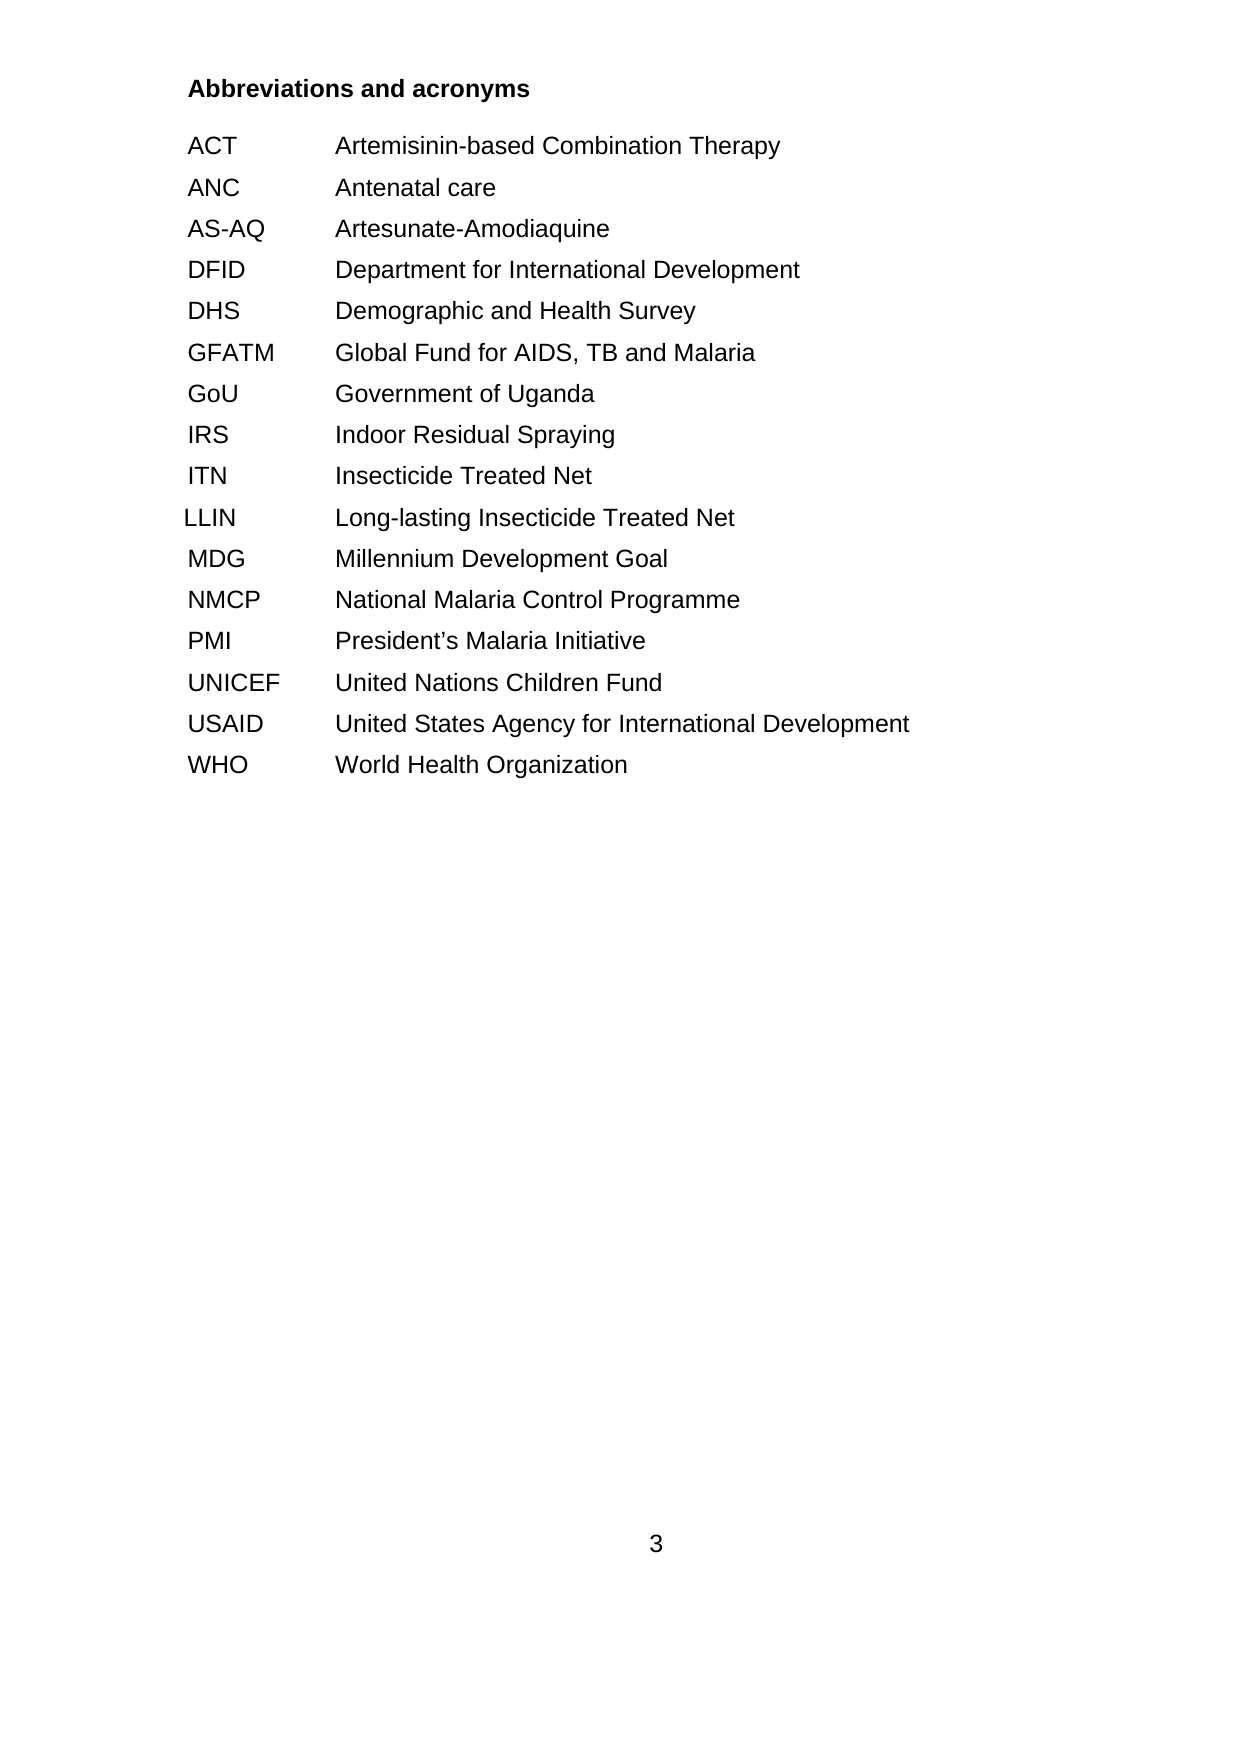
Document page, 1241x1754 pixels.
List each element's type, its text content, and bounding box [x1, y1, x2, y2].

text USAID United States Agency for International Development [93, 709, 1125, 738]
text AS-AQ Artesunate-Amodiaquine [93, 214, 1125, 243]
text PMI President’s Malaria Initiative [93, 626, 1125, 655]
text DHS Demographic and Health Survey [93, 296, 1125, 325]
text WHO World Health Organization [93, 750, 1125, 779]
text IRS Indoor Residual Spraying [93, 420, 1125, 449]
text ANC Antenatal care [93, 173, 1125, 201]
text MDG Millennium Development Goal [93, 544, 1125, 573]
text LLIN Long-lasting Insecticide Treated Net [93, 503, 1125, 531]
text ACT Artemisinin-based Combination Therapy [93, 131, 1125, 160]
text NMCP National Malaria Control Programme [93, 585, 1125, 614]
text DFID Department for International Development [93, 255, 1125, 284]
text GoU Government of Uganda [93, 379, 1125, 408]
text UNICEF United Nations Children Fund [93, 668, 1125, 696]
text GFATM Global Fund for AIDS, TB and Malaria [93, 338, 1125, 366]
text Abbreviations and acronyms [93, 74, 1125, 103]
text ITN Insecticide Treated Net [93, 461, 1125, 490]
